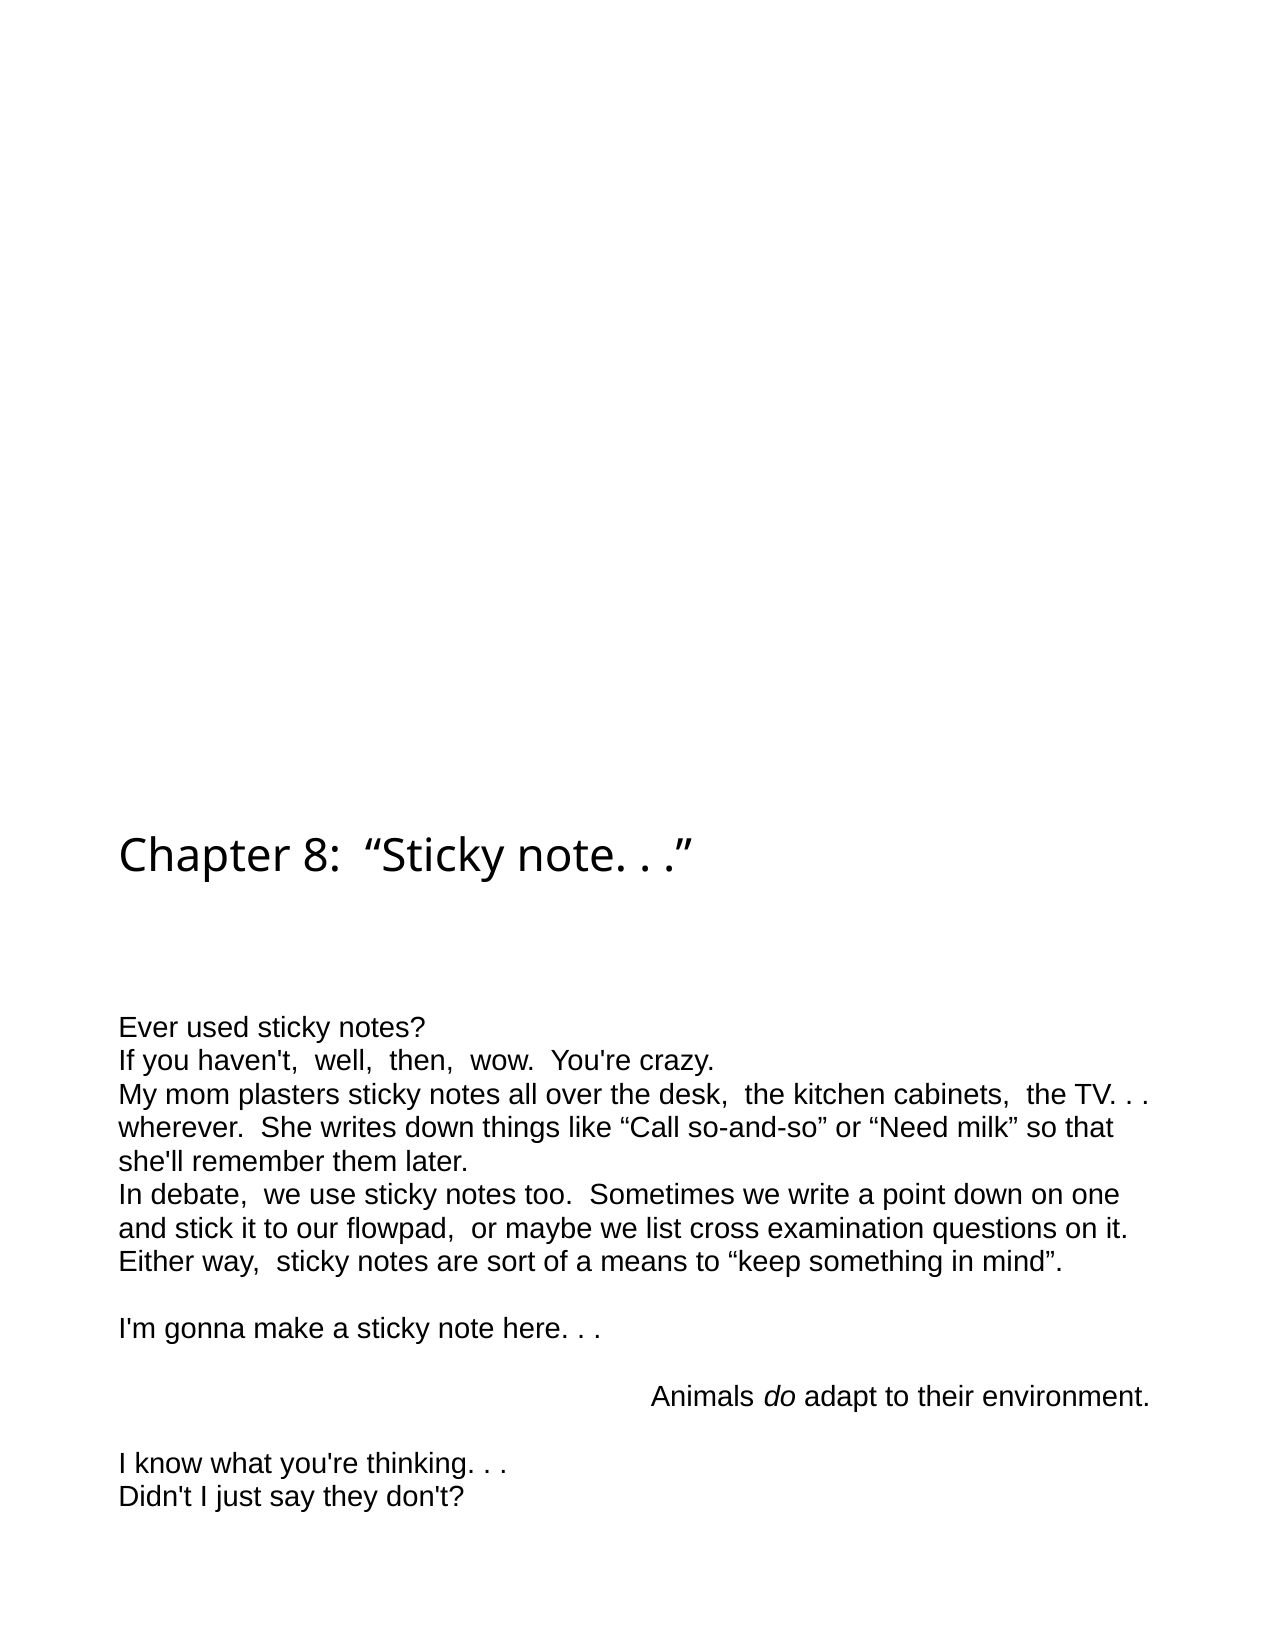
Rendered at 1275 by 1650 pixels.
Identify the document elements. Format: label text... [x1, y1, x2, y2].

text I know what you're thinking. . . [118, 1446, 1157, 1479]
text If you haven't, well, then, wow. You're crazy. [118, 1043, 1157, 1077]
text Chapter 8: “Sticky note. . .” [118, 822, 1157, 885]
text I'm gonna make a sticky note here. . . [118, 1312, 1157, 1345]
text Ever used sticky notes? [118, 1010, 1157, 1043]
text Didn't I just say they don't? [118, 1479, 1157, 1513]
text My mom plasters sticky notes all over the desk, the kitchen cabinets, the TV. . . wherever. She writes down things like “Call so-and-so” or “Need milk” so that she'll remember them later. [118, 1077, 1157, 1177]
text In debate, we use sticky notes too. Sometimes we write a point down on one and stick it to our flowpad, or maybe we list cross examination questions on it. Either way, sticky notes are sort of a means to “keep something in mind”. [118, 1177, 1157, 1278]
text Animals do adapt to their environment. [118, 1379, 1157, 1412]
